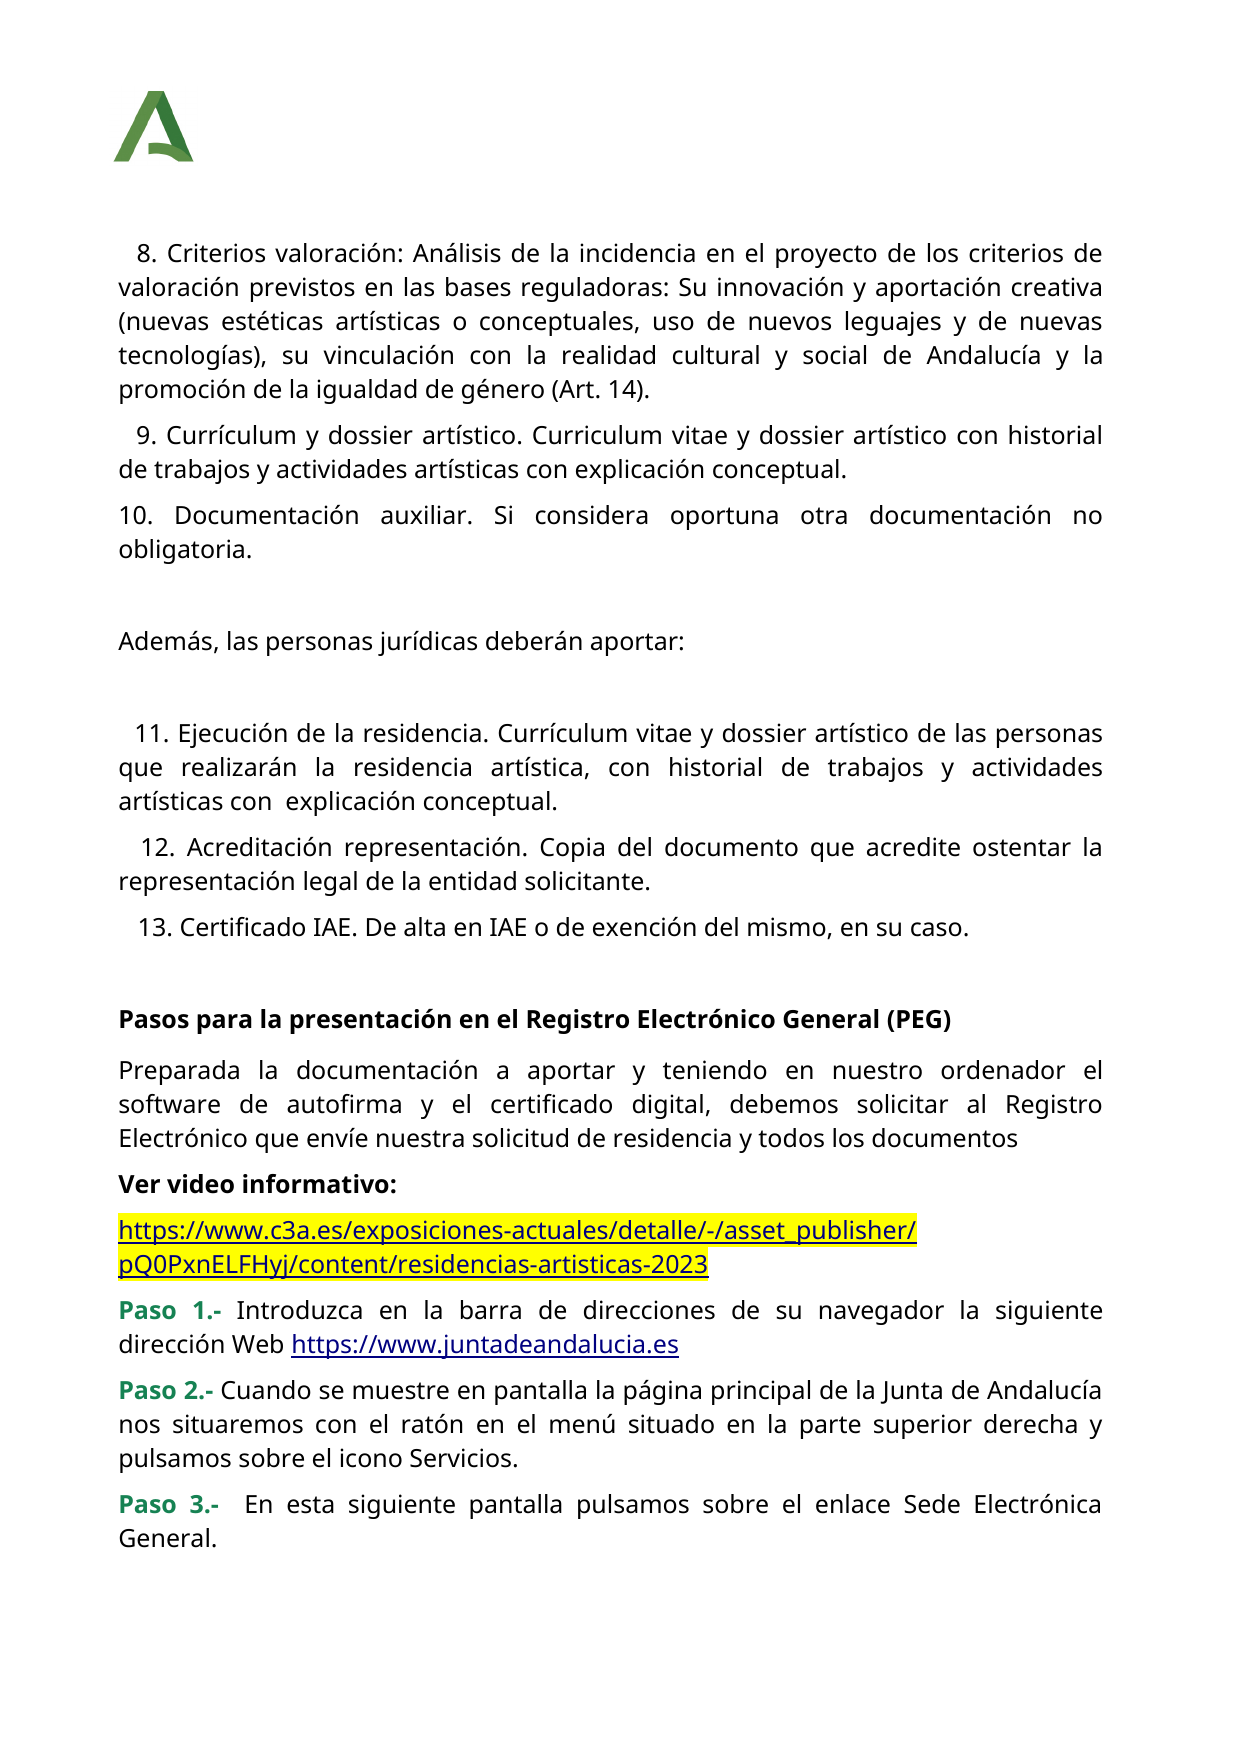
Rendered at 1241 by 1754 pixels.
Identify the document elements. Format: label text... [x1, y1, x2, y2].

text Ver video informativo: [118, 1167, 1104, 1201]
text 12. Acreditación representación. Copia del documento que acredite ostentar la representación legal de la entidad solicitante. [118, 829, 1104, 897]
text Paso 3.- En esta siguiente pantalla pulsamos sobre el enlace Sede Electrónica General. [118, 1487, 1104, 1555]
text Pasos para la presentación en el Registro Electrónico General (PEG) [118, 1001, 1104, 1035]
text 8. Criterios valoración: Análisis de la incidencia en el proyecto de los criterios de valoración previstos en las bases reguladoras: Su innovación y aportación creativa (nuevas estéticas artísticas o conceptuales, uso de nuevos leguajes y de nuevas tecnologías), su vinculación con la realidad cultural y social de Andalucía y la promoción de la igualdad de género (Art. 14). [118, 235, 1104, 406]
text 11. Ejecución de la residencia. Currículum vitae y dossier artístico de las personas que realizarán la residencia artística, con historial de trabajos y actividades artísticas con explicación conceptual. [118, 715, 1104, 817]
text 10. Documentación auxiliar. Si considera oportuna otra documentación no obligatoria. [118, 497, 1104, 566]
text Preparada la documentación a aportar y teniendo en nuestro ordenador el software de autofirma y el certificado digital, debemos solicitar al Registro Electrónico que envíe nuestra solicitud de residencia y todos los documentos [118, 1053, 1104, 1155]
text Paso 1.- Introduzca en la barra de direcciones de su navegador la siguiente dirección Web https://www.juntadeandalucia.es [118, 1293, 1104, 1361]
text https://www.c3a.es/exposiciones-actuales/detalle/-/asset_publisher/pQ0PxnELFHyj/content/residencias-artisticas-2023 [118, 1213, 1104, 1281]
text 9. Currículum y dossier artístico. Curriculum vitae y dossier artístico con historial de trabajos y actividades artísticas con explicación conceptual. [118, 417, 1104, 486]
picture [109, 86, 198, 166]
text Paso 2.- Cuando se muestre en pantalla la página principal de la Junta de Andalucía nos situaremos con el ratón en el menú situado en la parte superior derecha y pulsamos sobre el icono Servicios. [118, 1373, 1104, 1475]
text Además, las personas jurídicas deberán aportar: [118, 623, 1104, 657]
text 13. Certificado IAE. De alta en IAE o de exención del mismo, en su caso. [118, 909, 1104, 943]
